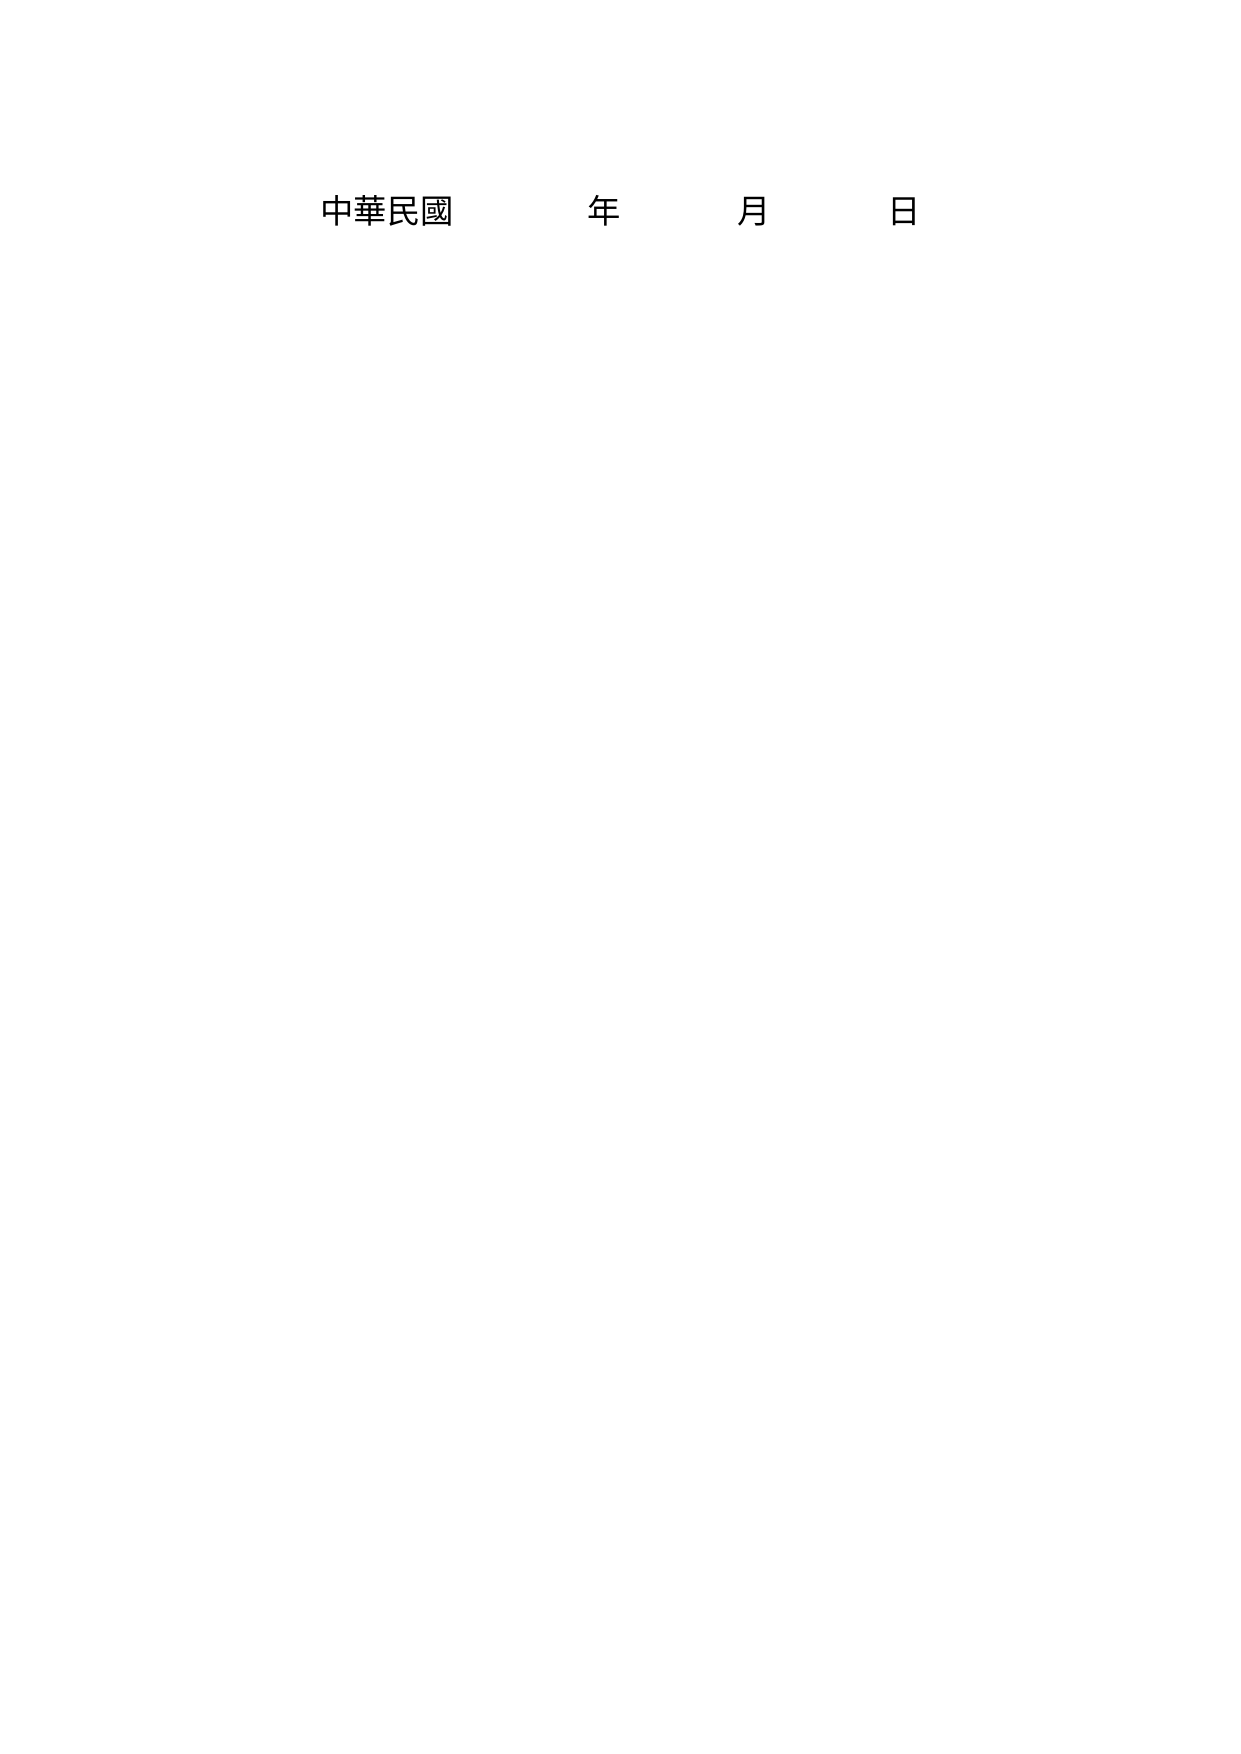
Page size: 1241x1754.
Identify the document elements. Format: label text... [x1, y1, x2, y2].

text 中華民國 年 月 日 [118, 184, 1122, 233]
